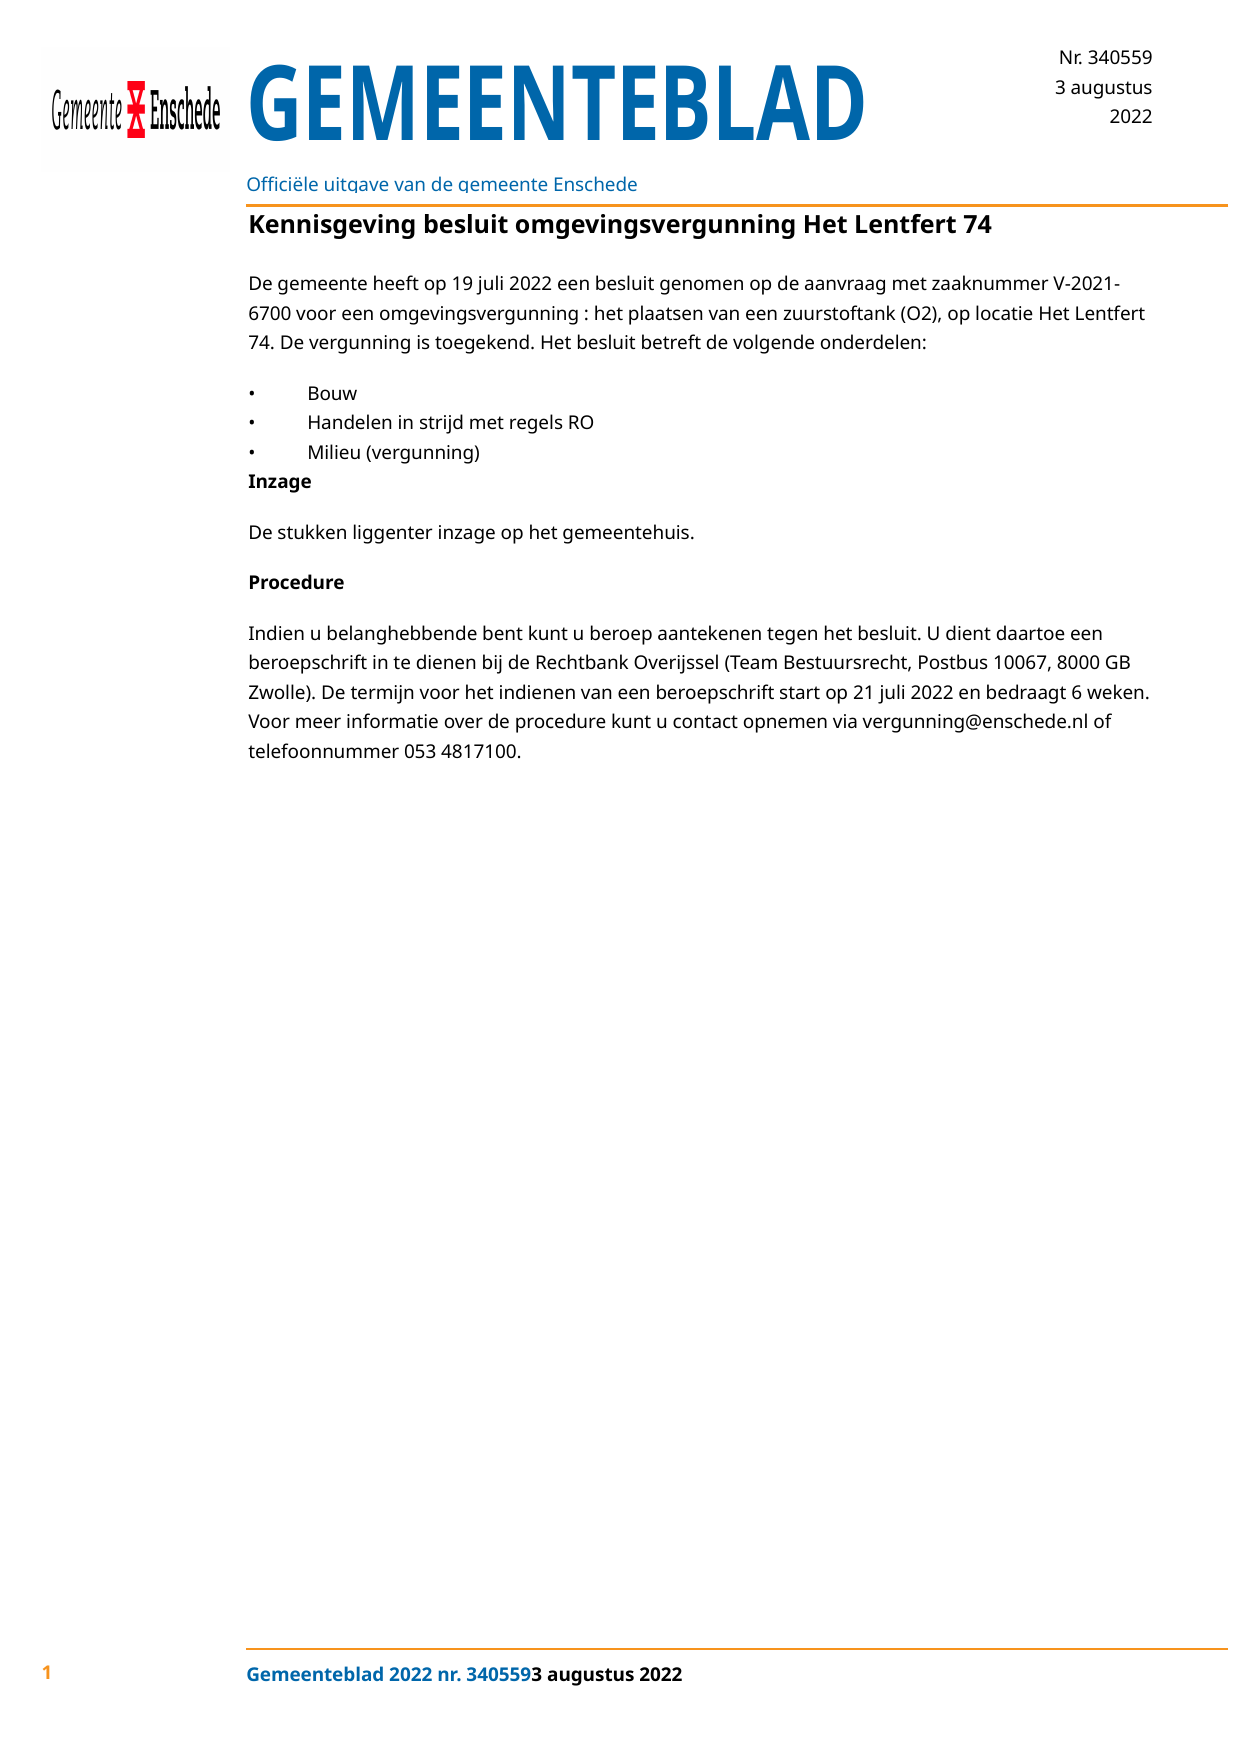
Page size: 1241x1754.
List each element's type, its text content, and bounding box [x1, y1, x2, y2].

picture [41, 47, 231, 172]
list Handelen in strijd met regels RO [248, 409, 1152, 435]
text De stukken liggenter inzage op het gemeentehuis. [248, 519, 1152, 545]
text Procedure [248, 569, 1152, 595]
text De gemeente heeft op 19 juli 2022 een besluit genomen op de aanvraag met zaaknummer V-2021-6700 voor een omgevingsvergunning : het plaatsen van een zuurstoftank (O2), op locatie Het Lentfert 74. De vergunning is toegekend. Het besluit betreft de volgende onderdelen: [248, 270, 1152, 355]
list Milieu (vergunning) [248, 439, 1152, 465]
text Kennisgeving besluit omgevingsvergunning Het Lentfert 74 [248, 207, 1152, 241]
list Bouw [248, 380, 1152, 406]
text Inzage [248, 469, 1152, 494]
text Indien u belanghebbende bent kunt u beroep aantekenen tegen het besluit. U dient daartoe een beroepschrift in te dienen bij de Rechtbank Overijssel (Team Bestuursrecht, Postbus 10067, 8000 GB Zwolle). De termijn voor het indienen van een beroepschrift start op 21 juli 2022 en bedraagt 6 weken. Voor meer informatie over de procedure kunt u contact opnemen via vergunning@enschede.nl of telefoonnummer 053 4817100. [248, 620, 1152, 764]
